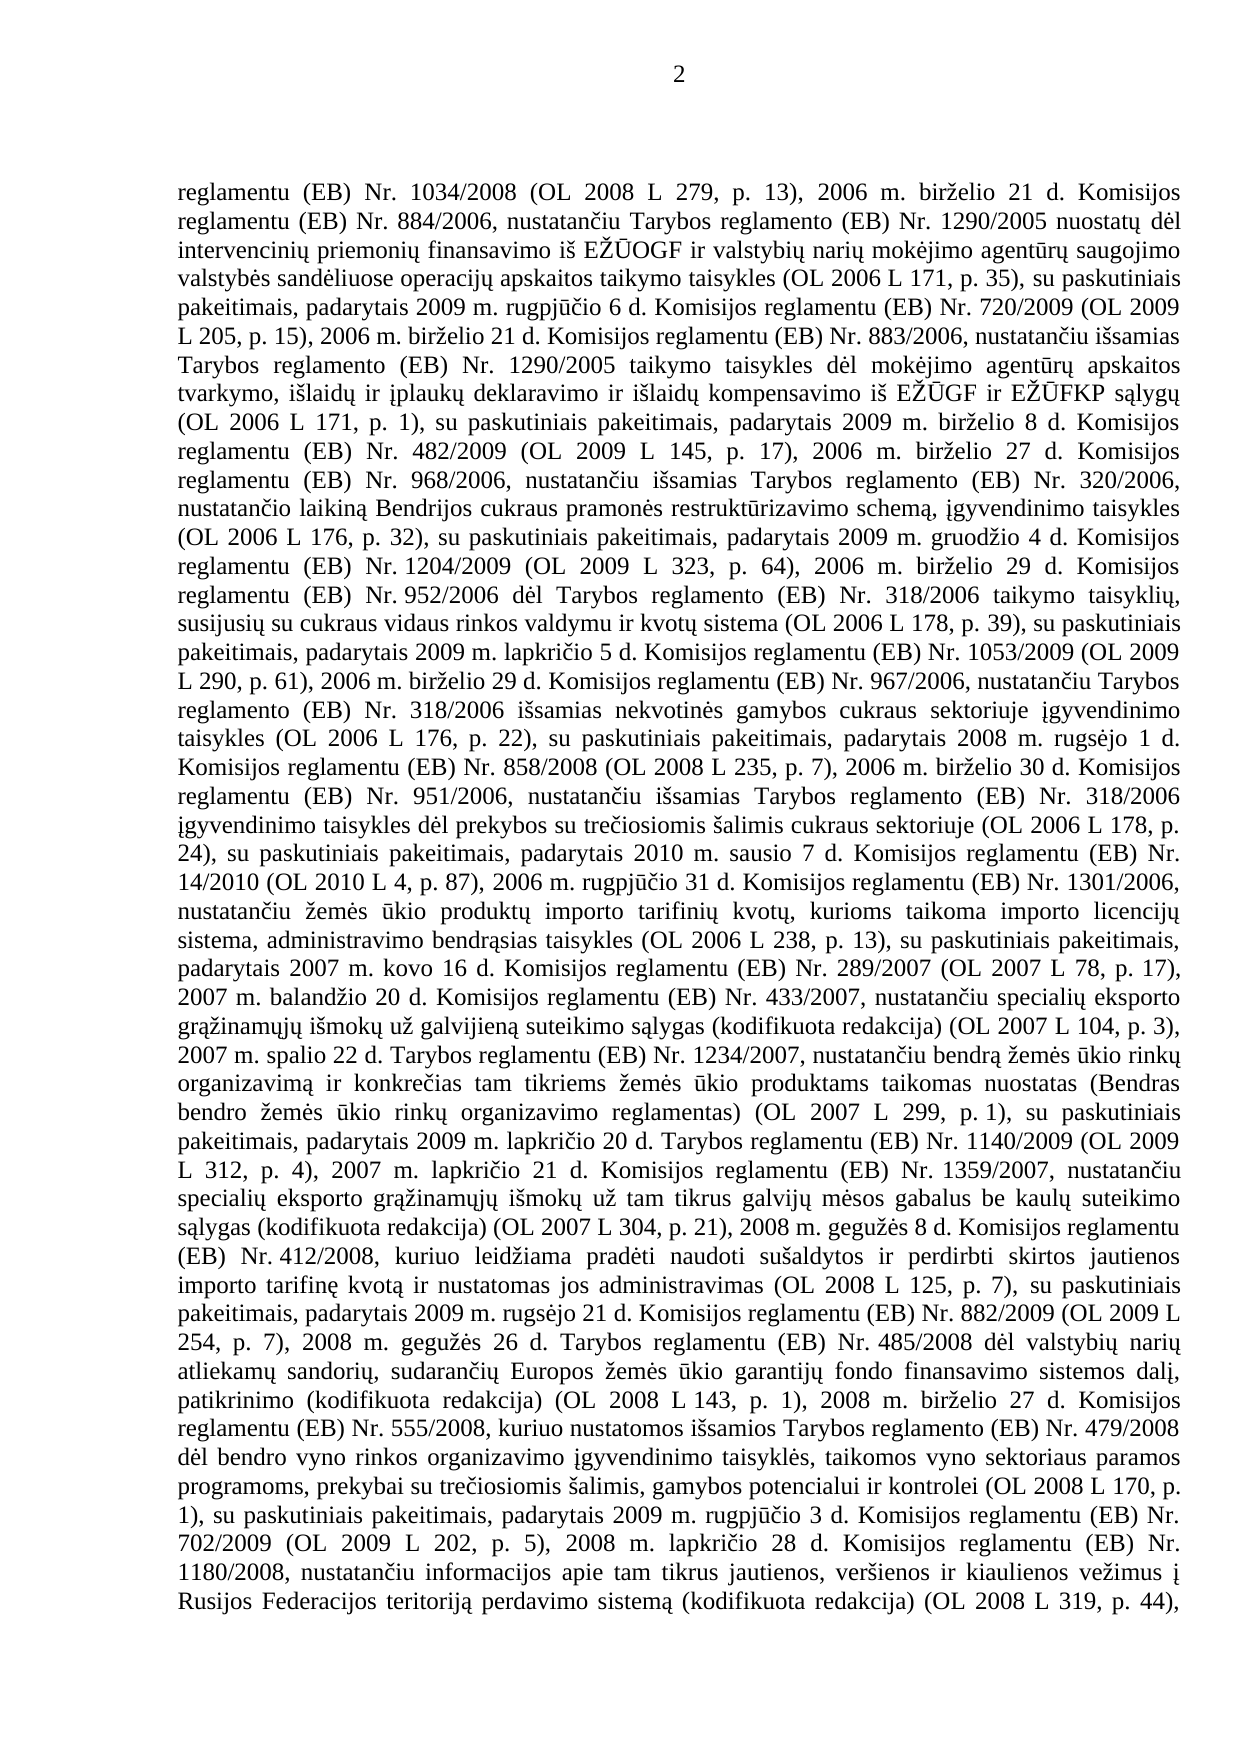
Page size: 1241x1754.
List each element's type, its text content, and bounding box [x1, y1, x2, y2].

text reglamentu (EB) Nr. 1034/2008 (OL 2008 L 279, p. 13), 2006 m. birželio 21 d. Komisijos reglamentu (EB) Nr. 884/2006, nustatančiu Tarybos reglamento (EB) Nr. 1290/2005 nuostatų dėl intervencinių priemonių finansavimo iš EŽŪOGF ir valstybių narių mokėjimo agentūrų saugojimo valstybės sandėliuose operacijų apskaitos taikymo taisykles (OL 2006 L 171, p. 35), su paskutiniais pakeitimais, padarytais 2009 m. rugpjūčio 6 d. Komisijos reglamentu (EB) Nr. 720/2009 (OL 2009 L 205, p. 15), 2006 m. birželio 21 d. Komisijos reglamentu (EB) Nr. 883/2006, nustatančiu išsamias Tarybos reglamento (EB) Nr. 1290/2005 taikymo taisykles dėl mokėjimo agentūrų apskaitos tvarkymo, išlaidų ir įplaukų deklaravimo ir išlaidų kompensavimo iš EŽŪGF ir EŽŪFKP sąlygų (OL 2006 L 171, p. 1), su paskutiniais pakeitimais, padarytais 2009 m. birželio 8 d. Komisijos reglamentu (EB) Nr. 482/2009 (OL 2009 L 145, p. 17), 2006 m. birželio 27 d. Komisijos reglamentu (EB) Nr. 968/2006, nustatančiu išsamias Tarybos reglamento (EB) Nr. 320/2006, nustatančio laikiną Bendrijos cukraus pramonės restruktūrizavimo schemą, įgyvendinimo taisykles (OL 2006 L 176, p. 32), su paskutiniais pakeitimais, padarytais 2009 m. gruodžio 4 d. Komisijos reglamentu (EB) Nr. 1204/2009 (OL 2009 L 323, p. 64), 2006 m. birželio 29 d. Komisijos reglamentu (EB) Nr. 952/2006 dėl Tarybos reglamento (EB) Nr. 318/2006 taikymo taisyklių, susijusių su cukraus vidaus rinkos valdymu ir kvotų sistema (OL 2006 L 178, p. 39), su paskutiniais pakeitimais, padarytais 2009 m. lapkričio 5 d. Komisijos reglamentu (EB) Nr. 1053/2009 (OL 2009 L 290, p. 61), 2006 m. birželio 29 d. Komisijos reglamentu (EB) Nr. 967/2006, nustatančiu Tarybos reglamento (EB) Nr. 318/2006 išsamias nekvotinės gamybos cukraus sektoriuje įgyvendinimo taisykles (OL 2006 L 176, p. 22), su paskutiniais pakeitimais, padarytais 2008 m. rugsėjo 1 d. Komisijos reglamentu (EB) Nr. 858/2008 (OL 2008 L 235, p. 7), 2006 m. birželio 30 d. Komisijos reglamentu (EB) Nr. 951/2006, nustatančiu išsamias Tarybos reglamento (EB) Nr. 318/2006 įgyvendinimo taisykles dėl prekybos su trečiosiomis šalimis cukraus sektoriuje (OL 2006 L 178, p. 24), su paskutiniais pakeitimais, padarytais 2010 m. sausio 7 d. Komisijos reglamentu (EB) Nr. 14/2010 (OL 2010 L 4, p. 87), 2006 m. rugpjūčio 31 d. Komisijos reglamentu (EB) Nr. 1301/2006, nustatančiu žemės ūkio produktų importo tarifinių kvotų, kurioms taikoma importo licencijų sistema, administravimo bendrąsias taisykles (OL 2006 L 238, p. 13), su paskutiniais pakeitimais, padarytais 2007 m. kovo 16 d. Komisijos reglamentu (EB) Nr. 289/2007 (OL 2007 L 78, p. 17), 2007 m. balandžio 20 d. Komisijos reglamentu (EB) Nr. 433/2007, nustatančiu specialių eksporto grąžinamųjų išmokų už galvijieną suteikimo sąlygas (kodifikuota redakcija) (OL 2007 L 104, p. 3), 2007 m. spalio 22 d. Tarybos reglamentu (EB) Nr. 1234/2007, nustatančiu bendrą žemės ūkio rinkų organizavimą ir konkrečias tam tikriems žemės ūkio produktams taikomas nuostatas (Bendras bendro žemės ūkio rinkų organizavimo reglamentas) (OL 2007 L 299, p. 1), su paskutiniais pakeitimais, padarytais 2009 m. lapkričio 20 d. Tarybos reglamentu (EB) Nr. 1140/2009 (OL 2009 L 312, p. 4), 2007 m. lapkričio 21 d. Komisijos reglamentu (EB) Nr. 1359/2007, nustatančiu specialių eksporto grąžinamųjų išmokų už tam tikrus galvijų mėsos gabalus be kaulų suteikimo sąlygas (kodifikuota redakcija) (OL 2007 L 304, p. 21), 2008 m. gegužės 8 d. Komisijos reglamentu (EB) Nr. 412/2008, kuriuo leidžiama pradėti naudoti sušaldytos ir perdirbti skirtos jautienos importo tarifinę kvotą ir nustatomas jos administravimas (OL 2008 L 125, p. 7), su paskutiniais pakeitimais, padarytais 2009 m. rugsėjo 21 d. Komisijos reglamentu (EB) Nr. 882/2009 (OL 2009 L 254, p. 7), 2008 m. gegužės 26 d. Tarybos reglamentu (EB) Nr. 485/2008 dėl valstybių narių atliekamų sandorių, sudarančių Europos žemės ūkio garantijų fondo finansavimo sistemos dalį, patikrinimo (kodifikuota redakcija) (OL 2008 L 143, p. 1), 2008 m. birželio 27 d. Komisijos reglamentu (EB) Nr. 555/2008, kuriuo nustatomos išsamios Tarybos reglamento (EB) Nr. 479/2008 dėl bendro vyno rinkos organizavimo įgyvendinimo taisyklės, taikomos vyno sektoriaus paramos programoms, prekybai su trečiosiomis šalimis, gamybos potencialui ir kontrolei (OL 2008 L 170, p. 1), su paskutiniais pakeitimais, padarytais 2009 m. rugpjūčio 3 d. Komisijos reglamentu (EB) Nr. 702/2009 (OL 2009 L 202, p. 5), 2008 m. lapkričio 28 d. Komisijos reglamentu (EB) Nr. 1180/2008, nustatančiu informacijos apie tam tikrus jautienos, veršienos ir kiaulienos vežimus į Rusijos Federacijos teritoriją perdavimo sistemą (kodifikuota redakcija) (OL 2008 L 319, p. 44), [177, 177, 1181, 1615]
